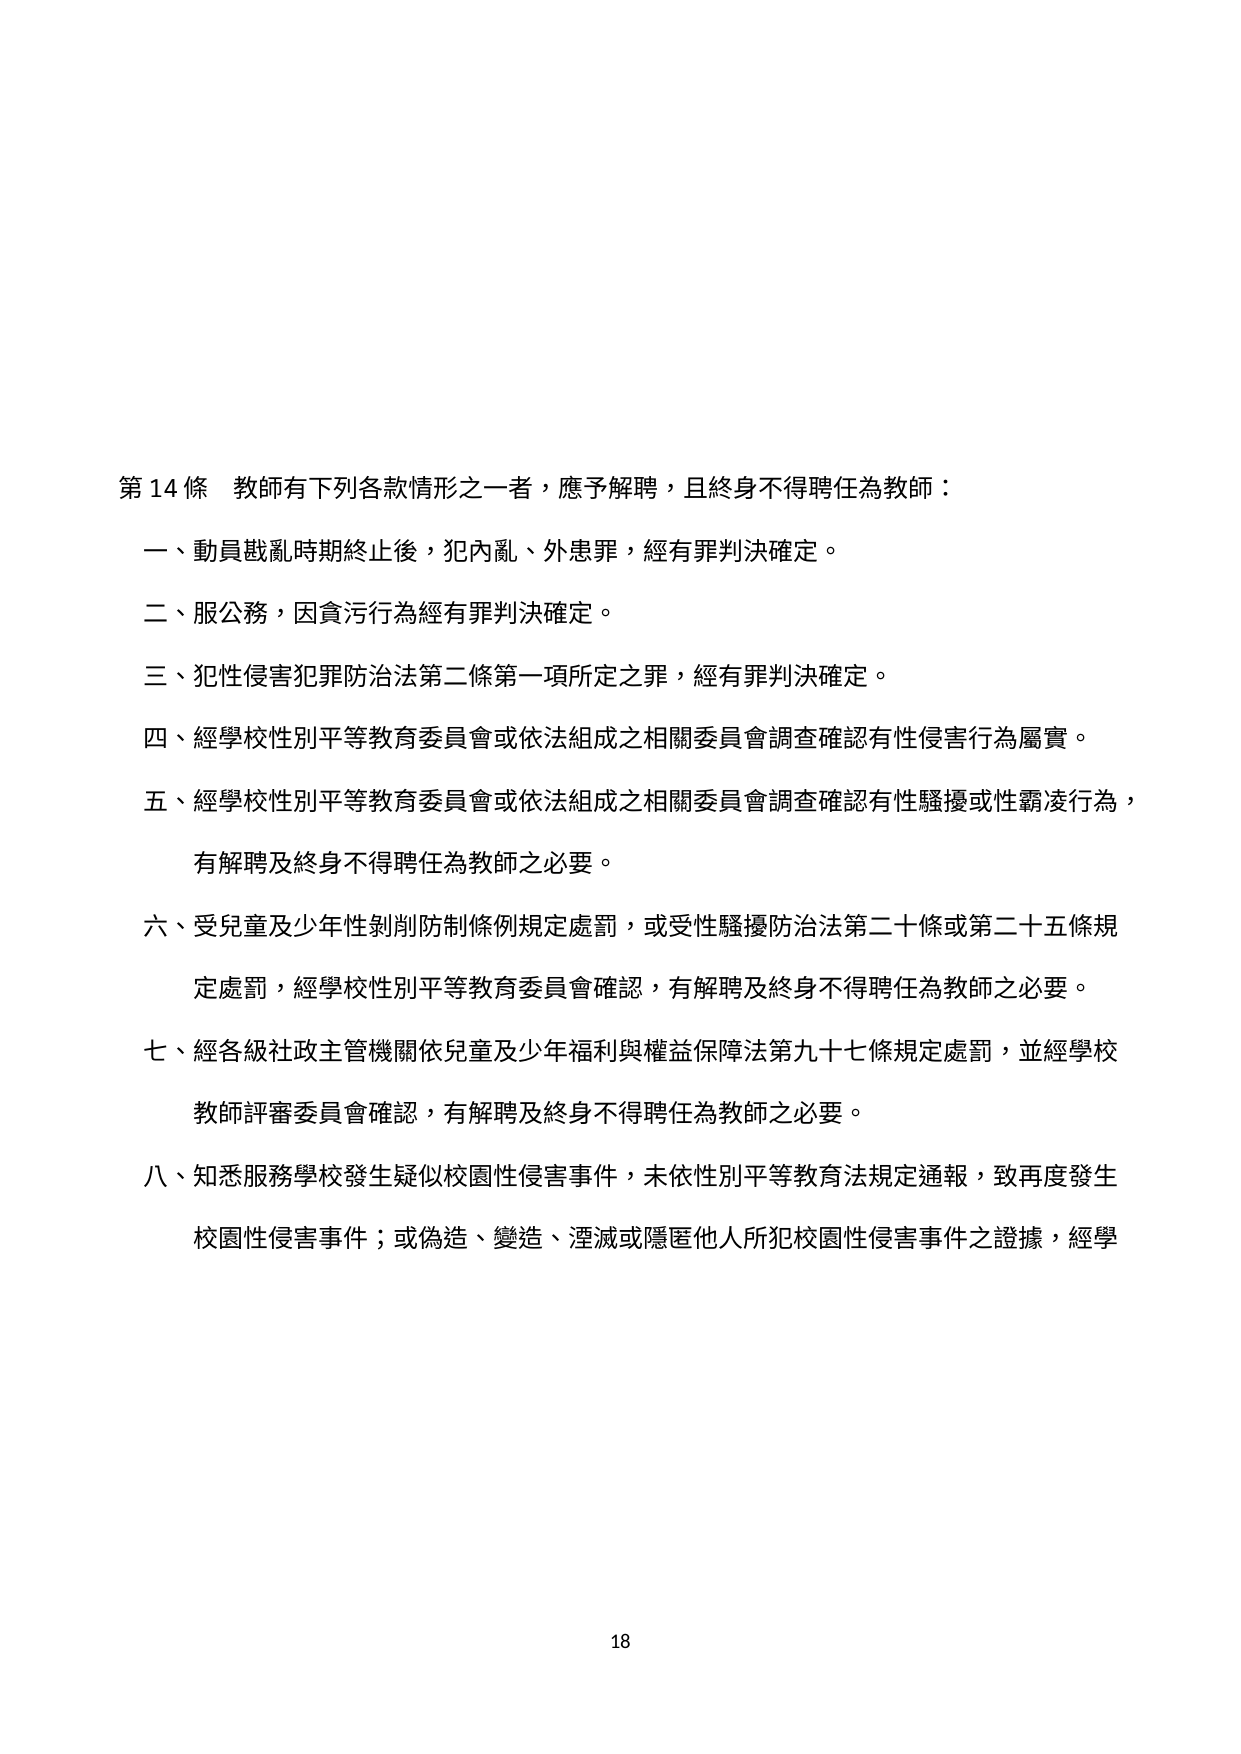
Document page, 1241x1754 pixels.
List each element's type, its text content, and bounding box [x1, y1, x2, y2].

text 第14條 教師有下列各款情形之一者，應予解聘，且終身不得聘任為教師： [118, 445, 1122, 508]
text 五、經學校性別平等教育委員會或依法組成之相關委員會調查確認有性騷擾或性霸凌行為，有解聘及終身不得聘任為教師之必要。 [143, 758, 1122, 883]
text 四、經學校性別平等教育委員會或依法組成之相關委員會調查確認有性侵害行為屬實。 [118, 695, 1122, 758]
text 八、知悉服務學校發生疑似校園性侵害事件，未依性別平等教育法規定通報，致再度發生校園性侵害事件；或偽造、變造、湮滅或隱匿他人所犯校園性侵害事件之證據，經學 [143, 1133, 1122, 1258]
text 六、受兒童及少年性剝削防制條例規定處罰，或受性騷擾防治法第二十條或第二十五條規定處罰，經學校性別平等教育委員會確認，有解聘及終身不得聘任為教師之必要。 [143, 883, 1122, 1008]
text 三、犯性侵害犯罪防治法第二條第一項所定之罪，經有罪判決確定。 [118, 633, 1122, 695]
text 七、經各級社政主管機關依兒童及少年福利與權益保障法第九十七條規定處罰，並經學校教師評審委員會確認，有解聘及終身不得聘任為教師之必要。 [143, 1008, 1122, 1133]
text 一、動員戡亂時期終止後，犯內亂、外患罪，經有罪判決確定。 [118, 508, 1122, 570]
text 二、服公務，因貪污行為經有罪判決確定。 [118, 570, 1122, 633]
